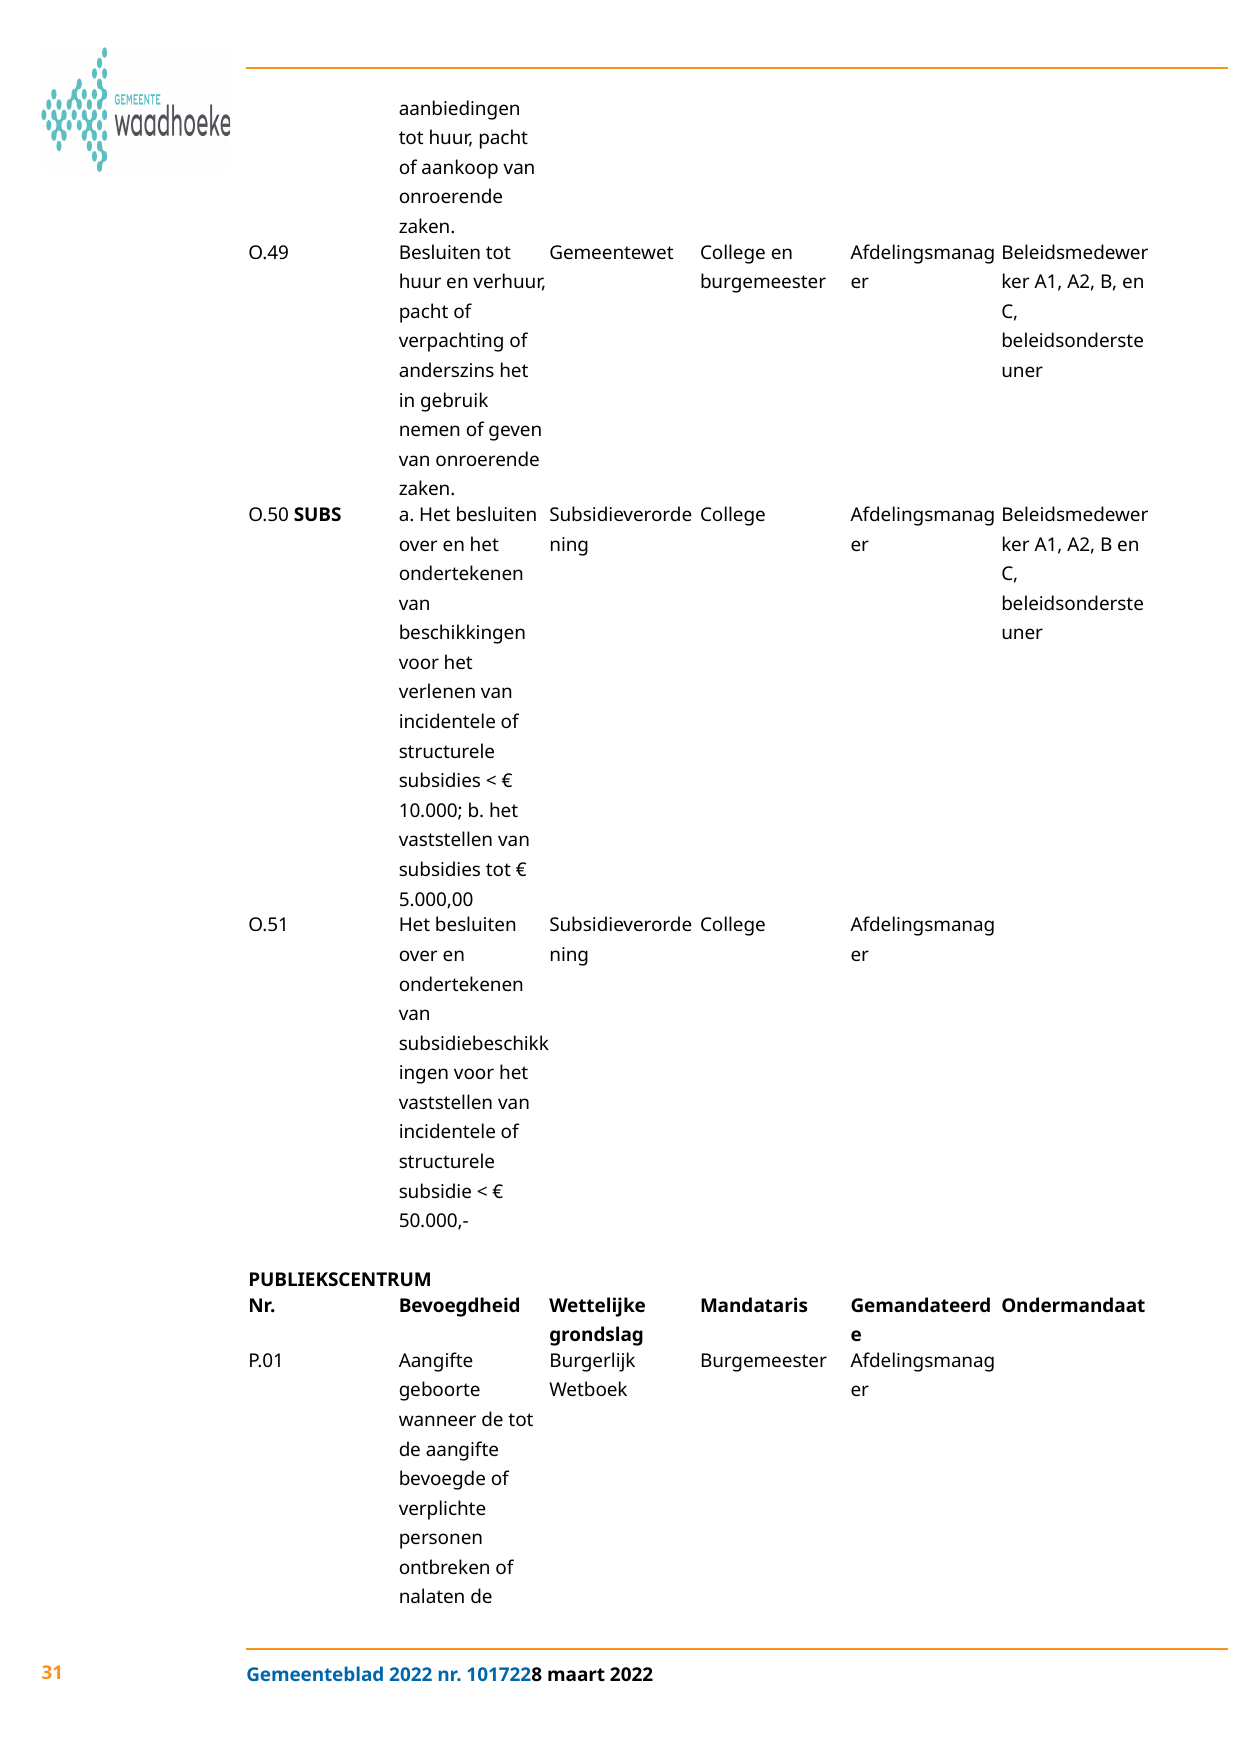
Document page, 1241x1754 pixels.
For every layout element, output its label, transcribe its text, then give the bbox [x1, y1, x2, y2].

table_cell [1001, 912, 1152, 1233]
table_cell Burgerlijk Wetboek [549, 1347, 700, 1609]
table_cell [850, 95, 1001, 239]
table_cell [248, 95, 398, 239]
table_cell O.50 SUBS [248, 501, 398, 912]
table_cell Wettelijke grondslag [549, 1292, 700, 1347]
table_cell Besluiten tot huur en verhuur, pacht of verpachting of anderszins het in gebruik nemen of geven van onroerende zaken. [399, 239, 549, 501]
table_cell P.01 [248, 1347, 398, 1609]
table_cell [700, 95, 850, 239]
table_cell O.51 [248, 912, 398, 1233]
table_header PUBLIEKSCENTRUM [248, 1266, 1152, 1292]
table_cell Nr. [248, 1292, 398, 1347]
table_cell Het besluiten over en ondertekenen van subsidiebeschikkingen voor het vaststellen van incidentele of structurele subsidie < € 50.000,- [399, 912, 549, 1233]
table_cell Mandataris [700, 1292, 850, 1347]
table_cell [1001, 1347, 1152, 1609]
table_cell O.49 [248, 239, 398, 501]
table_cell Subsidieverordening [549, 912, 700, 1233]
table_cell a. Het besluiten over en het ondertekenen van beschikkingen voor het verlenen van incidentele of structurele subsidies < € 10.000; b. het vaststellen van subsidies tot € 5.000,00 [399, 501, 549, 912]
table_cell Burgemeester [700, 1347, 850, 1609]
table_cell Afdelingsmanager [850, 501, 1001, 912]
table_cell Beleidsmedewerker A1, A2, B, en C, beleidsondersteuner [1001, 239, 1152, 501]
table_cell Gemeentewet [549, 239, 700, 501]
table_cell aanbiedingen tot huur, pacht of aankoop van onroerende zaken. [399, 95, 549, 239]
table_cell Afdelingsmanager [850, 912, 1001, 1233]
table_cell [1001, 95, 1152, 239]
table_cell College [700, 501, 850, 912]
table_cell Aangifte geboorte wanneer de tot de aangifte bevoegde of verplichte personen ontbreken of nalaten de [399, 1347, 549, 1609]
table_cell Afdelingsmanager [850, 1347, 1001, 1609]
table_cell Ondermandaat [1001, 1292, 1152, 1347]
table_cell Afdelingsmanager [850, 239, 1001, 501]
table_cell Bevoegdheid [399, 1292, 549, 1347]
table_cell College [700, 912, 850, 1233]
table_cell College en burgemeester [700, 239, 850, 501]
table_cell Beleidsmedewerker A1, A2, B en C, beleidsondersteuner [1001, 501, 1152, 912]
table_cell [549, 95, 700, 239]
picture [41, 47, 231, 172]
table_cell Subsidieverordening [549, 501, 700, 912]
table_cell Gemandateerde [850, 1292, 1001, 1347]
